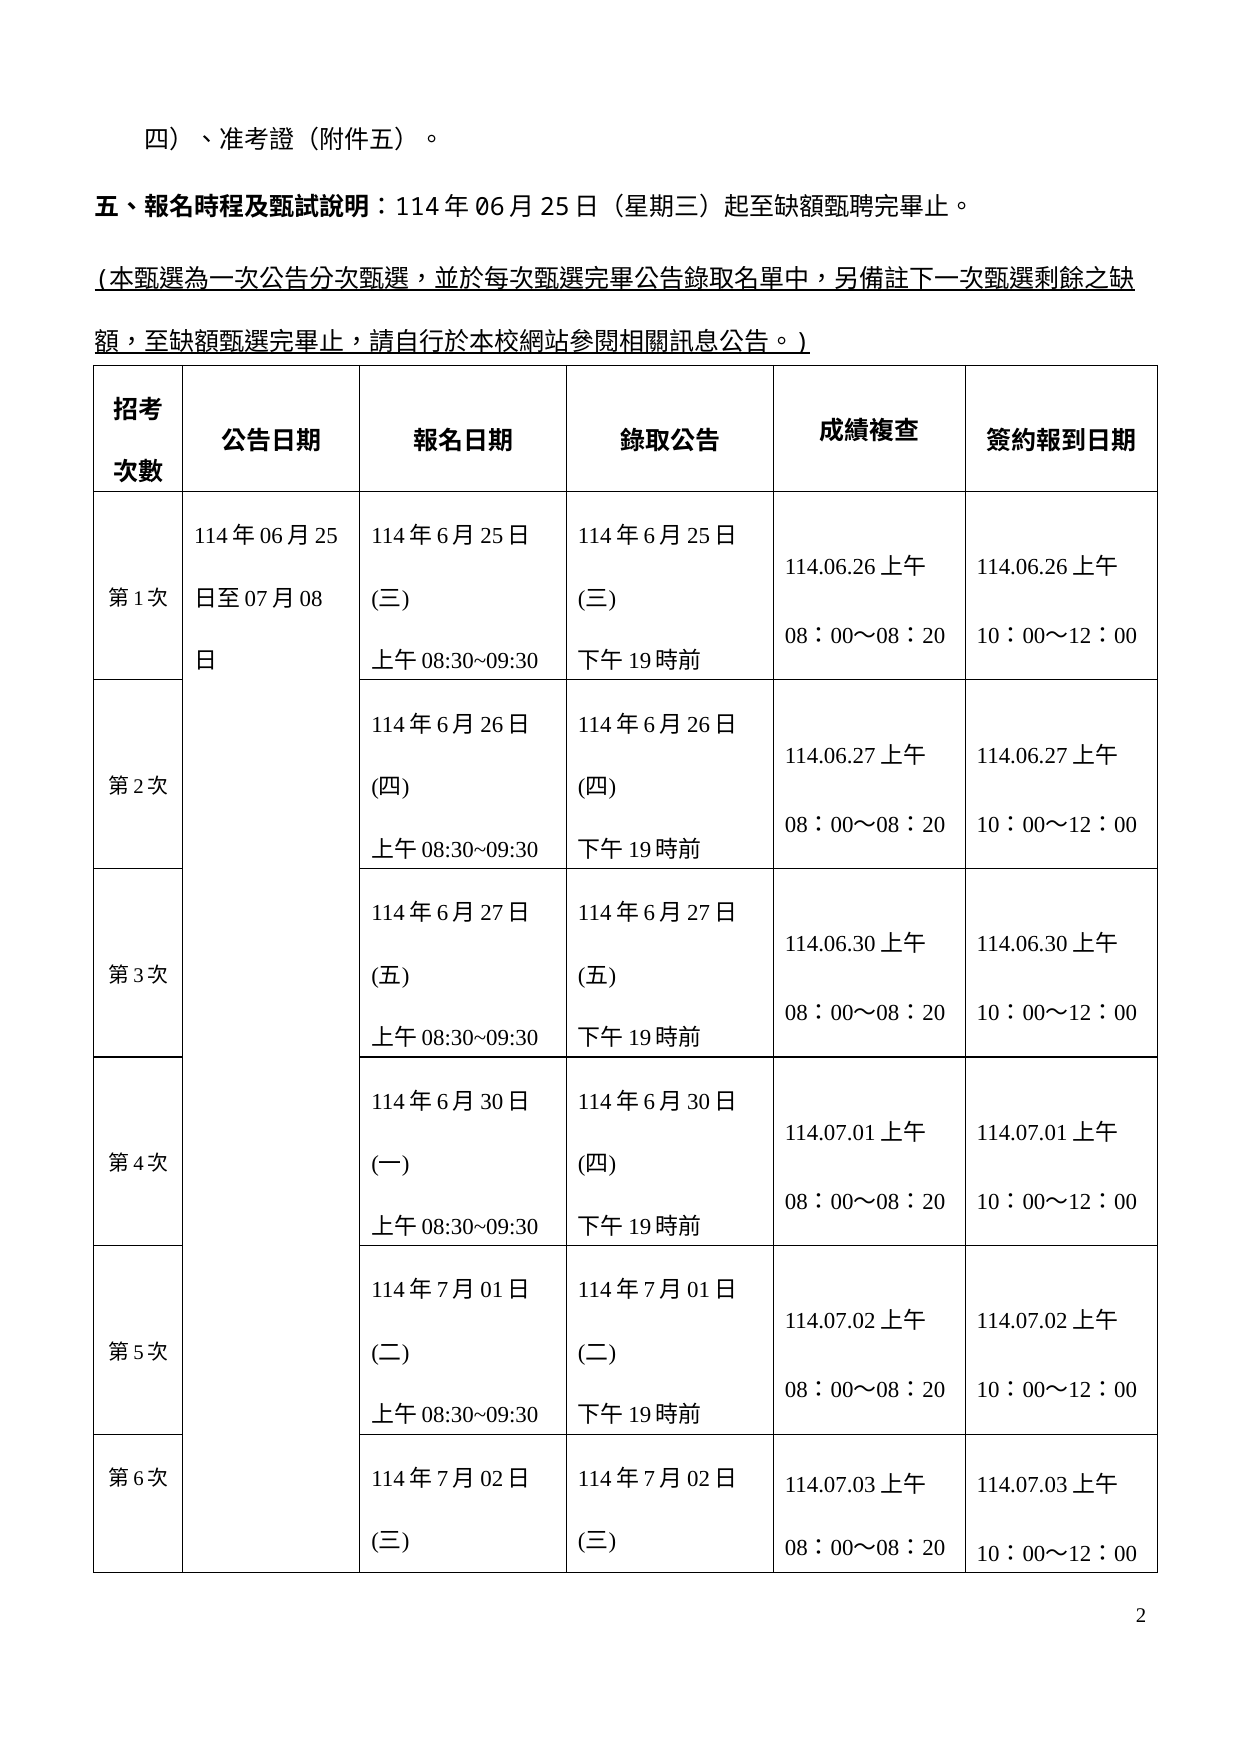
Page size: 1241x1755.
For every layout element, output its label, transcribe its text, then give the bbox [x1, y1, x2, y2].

table_cell 第4次 [94, 1058, 182, 1245]
table_cell 114年6月27日(五) 下午19時前 [567, 869, 773, 1056]
table_cell 114年6月30日(一) 上午08:30~09:30 [360, 1058, 566, 1245]
table_cell 第5次 [94, 1246, 182, 1433]
table_cell 114.06.30上午 08：00～08：20 [774, 869, 965, 1056]
table_cell 114.06.27上午 08：00～08：20 [774, 680, 965, 868]
table_cell 114年6月26日(四) 下午19時前 [567, 680, 773, 868]
table_cell 第3次 [94, 869, 182, 1056]
table_cell 114年7月01日(二) 下午19時前 [567, 1246, 773, 1433]
table_cell 114年6月25日(三) 下午19時前 [567, 492, 773, 679]
table_cell 114年6月25日(三) 上午08:30~09:30 [360, 492, 566, 679]
table_header 簽約報到日期 [966, 366, 1157, 491]
table_cell 114.07.02上午 10：00～12：00 [966, 1246, 1157, 1433]
text (本甄選為一次公告分次甄選，並於每次甄選完畢公告錄取名單中，另備註下一次甄選剩餘之缺額，至缺額甄選完畢止，請自行於本校網站參閱相關訊息公告。) [94, 235, 1146, 360]
table_cell 114.06.26上午 08：00～08：20 [774, 492, 965, 679]
table_cell 114.06.30上午 10：00～12：00 [966, 869, 1157, 1056]
table_cell 第1次 [94, 492, 182, 679]
table_cell 114年7月02日(三) [360, 1435, 566, 1572]
table_cell 114.07.01上午 08：00～08：20 [774, 1058, 965, 1245]
table_cell 114年6月30日(四) 下午19時前 [567, 1058, 773, 1245]
table_cell 114年6月27日(五) 上午08:30~09:30 [360, 869, 566, 1056]
table_cell 114.06.26上午 10：00～12：00 [966, 492, 1157, 679]
table_cell 114.07.03上午08：00～08：20 [774, 1435, 965, 1572]
table_header 招考次數 [94, 366, 182, 491]
table_header 錄取公告 [567, 366, 773, 491]
table_header 公告日期 [183, 366, 359, 491]
table_cell 114.06.27上午 10：00～12：00 [966, 680, 1157, 868]
table_cell 114年6月26日(四) 上午08:30~09:30 [360, 680, 566, 868]
table_cell 114年7月01日(二) 上午08:30~09:30 [360, 1246, 566, 1433]
table_header 成績複查 [774, 366, 965, 491]
text 四）、准考證（附件五）。 [94, 96, 1146, 158]
table_cell 第6次 [94, 1435, 182, 1572]
table_cell 114年7月02日(三) [567, 1435, 773, 1572]
table_cell 114.07.03上午 10：00～12：00 [966, 1435, 1157, 1572]
text 五、報名時程及甄試說明：114年06月25日（星期三）起至缺額甄聘完畢止。 [94, 163, 1146, 225]
table_cell 114.07.02上午 08：00～08：20 [774, 1246, 965, 1433]
table_cell 114.07.01上午 10：00～12：00 [966, 1058, 1157, 1245]
table_header 報名日期 [360, 366, 566, 491]
table_cell 第2次 [94, 680, 182, 868]
table_cell 114年06月25日至07月08日 [183, 492, 359, 1572]
